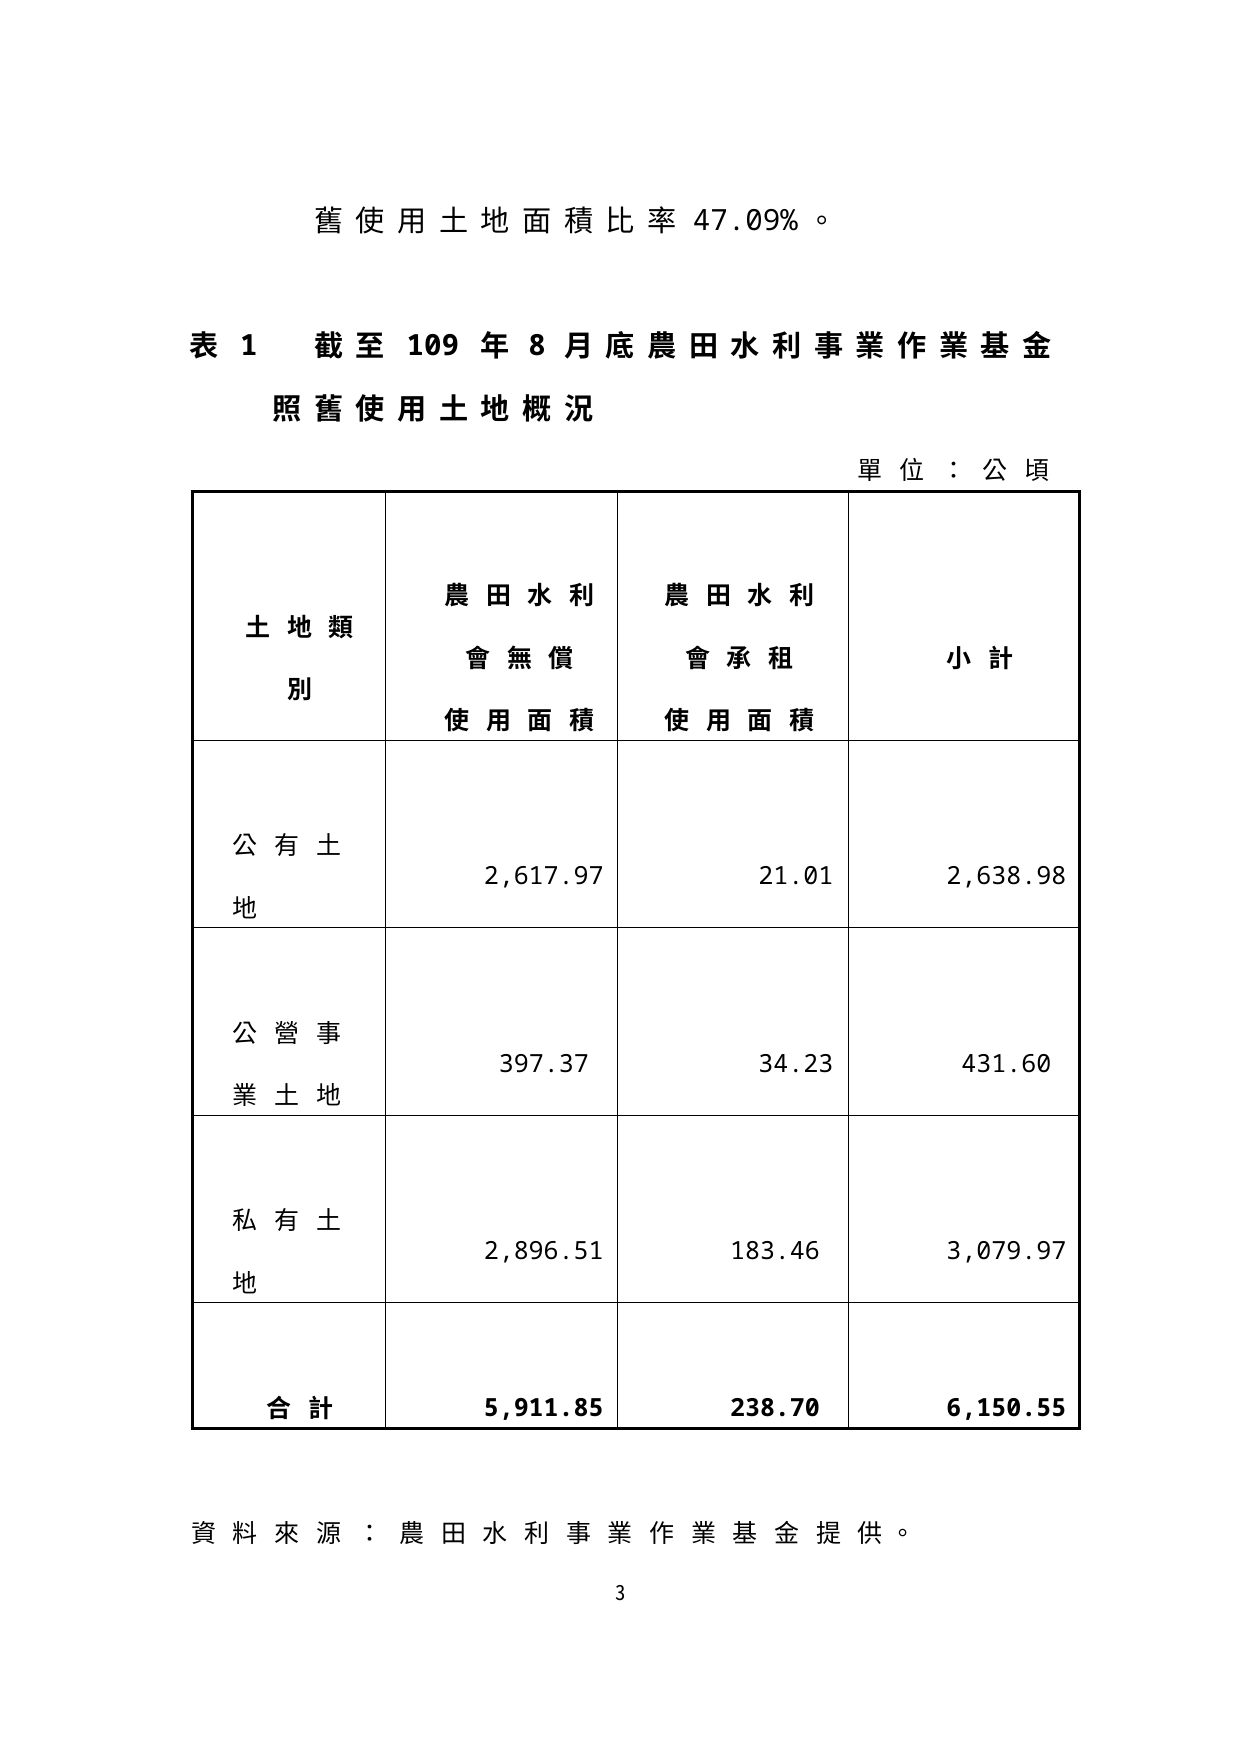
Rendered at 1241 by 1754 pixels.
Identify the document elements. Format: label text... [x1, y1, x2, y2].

table_cell 431.60 [849, 928, 1078, 1115]
table_cell 6,150.55 [849, 1303, 1078, 1427]
table_cell 238.70 [618, 1303, 848, 1427]
table_cell 21.01 [618, 741, 848, 927]
table_cell 合計 [194, 1303, 385, 1427]
text 表1 截至109年8月底農田水利事業作業基金照舊使用土地概況 [183, 302, 1058, 427]
table_header 土地類別 [194, 493, 385, 740]
table_header 小計 [849, 493, 1078, 740]
table_header 農田水利會無償 使用面積 [386, 493, 617, 740]
table_cell 公營事業土地 [194, 928, 385, 1115]
table_cell 3,079.97 [849, 1116, 1078, 1302]
table_cell 183.46 [618, 1116, 848, 1302]
table_cell 公有土地 [194, 741, 385, 927]
text 單位：公頃 [183, 427, 1058, 490]
table_cell 2,617.97 [386, 741, 617, 927]
text 農田水利會改制後，農委會於農田水利法已規範各農田水利事業作業基金每年提撥部分財產處分所得價款，辦理照舊使用土地之承租或用地取得。檢視截至109年8月底農田水利事業作業基金照舊使用土地情形(詳表1)，面積共有6,150.55公頃，其中辦理承租面積計238.7公頃，無償使用之私有土地面積為2,896.51公頃，占照舊使用土地面積比率47.09%。 [271, 177, 1058, 240]
table_cell 5,911.85 [386, 1303, 617, 1427]
table_cell 2,638.98 [849, 741, 1078, 927]
table_cell 34.23 [618, 928, 848, 1115]
table_cell 2,896.51 [386, 1116, 617, 1302]
table_cell 397.37 [386, 928, 617, 1115]
table_header 農田水利會承租 使用面積 [618, 493, 848, 740]
table_cell 私有土地 [194, 1116, 385, 1302]
text 資料來源：農田水利事業作業基金提供。 [183, 1490, 1058, 1552]
